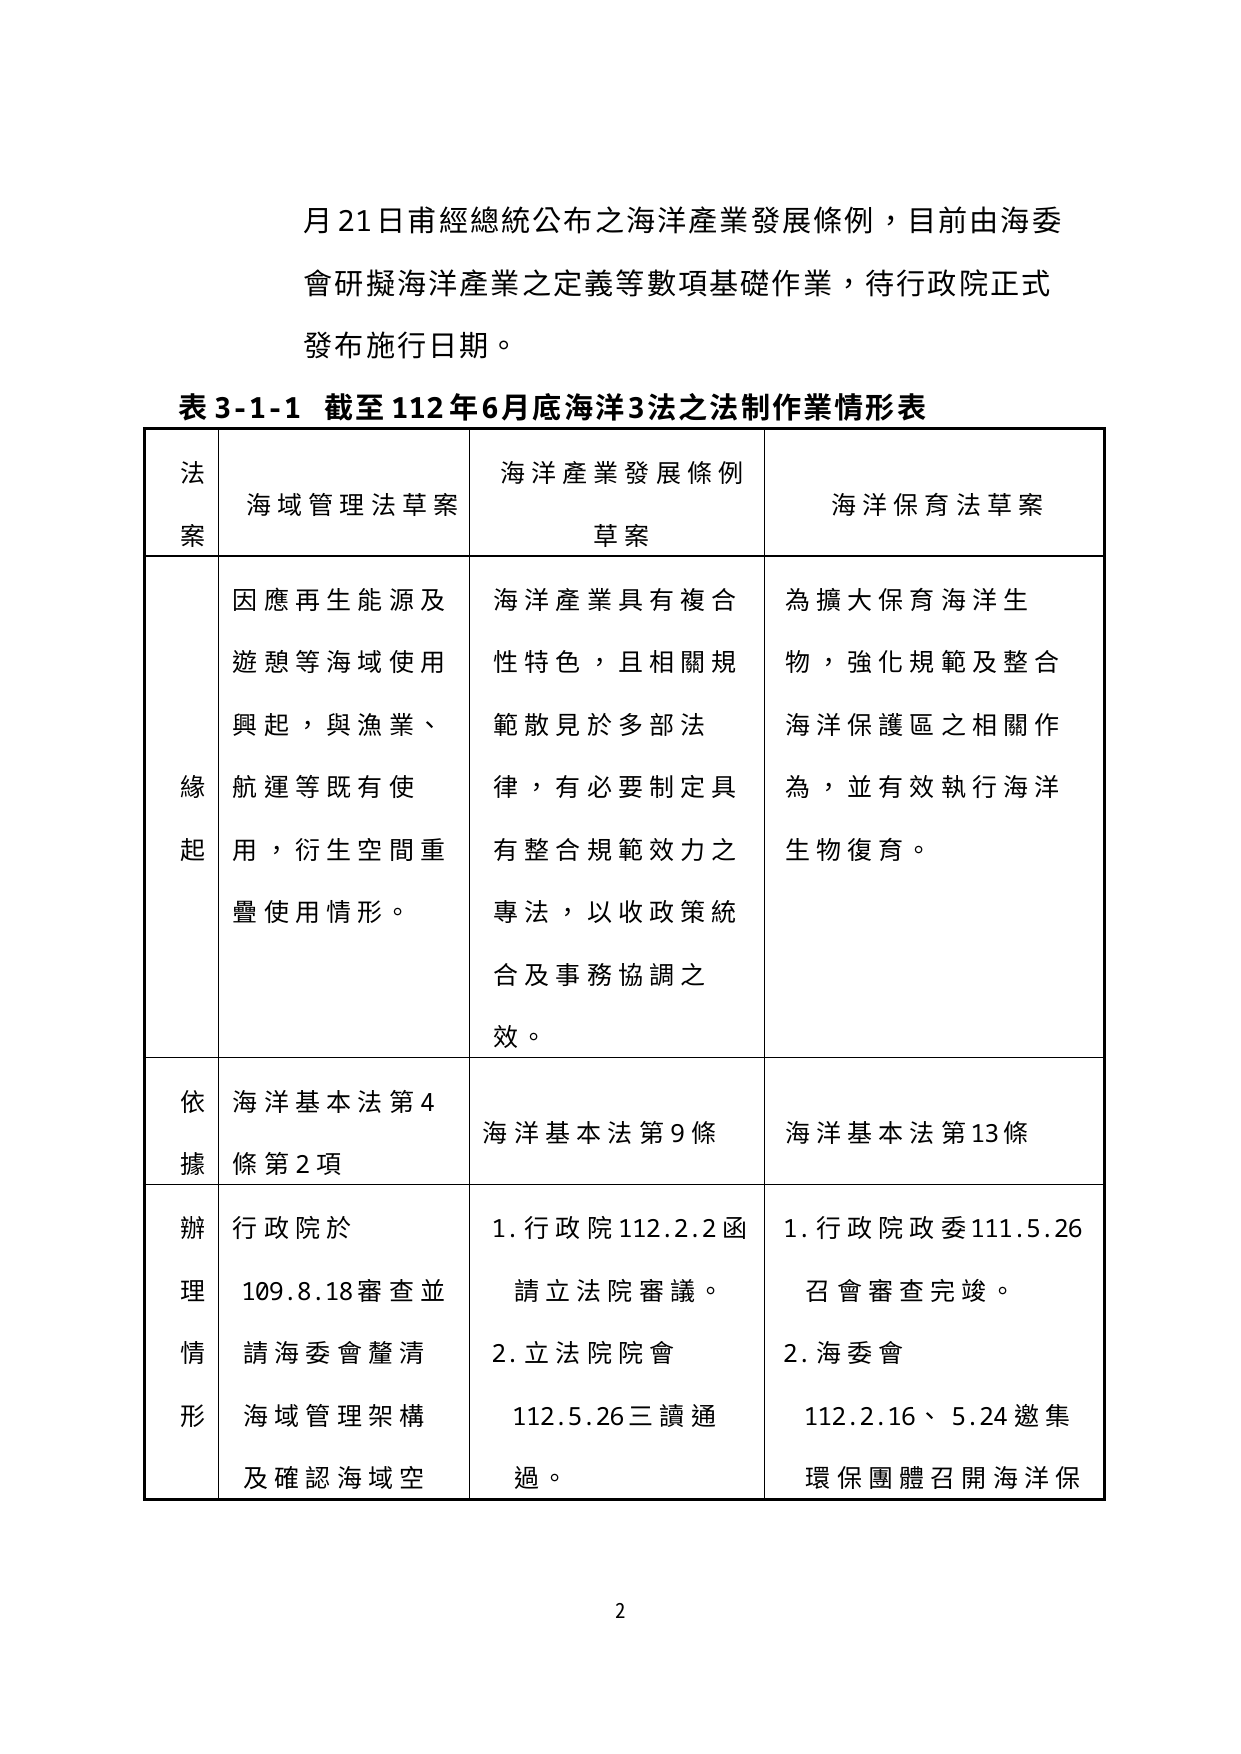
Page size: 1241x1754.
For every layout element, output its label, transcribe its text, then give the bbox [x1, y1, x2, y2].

table_header 法案 [146, 430, 218, 555]
table_cell 為擴大保育海洋生物，強化規範及整合海洋保護區之相關作為，並有效執行海洋生物復育。 [765, 557, 1103, 1057]
table_cell 因應再生能源及遊憩等海域使用興起，與漁業、航運等既有使用，衍生空間重疊使用情形。 [219, 557, 469, 1057]
table_cell 海洋基本法第9條 [470, 1058, 764, 1183]
text 月21日甫經總統公布之海洋產業發展條例，目前由海委會研擬海洋產業之定義等數項基礎作業，待行政院正式發布施行日期。 [266, 177, 1063, 365]
table_cell 緣起 [146, 557, 218, 1057]
table_cell 行政院於109.8.18審查並請海委會釐清海域管理架構及確認海域空 [219, 1185, 469, 1497]
table_cell 1.行政院政委111.5.26召會審查完竣。 2.海委會112.2.16、5.24邀集環保團體召開海洋保 [765, 1185, 1103, 1497]
table_cell 依據 [146, 1058, 218, 1183]
table_header 海洋產業發展條例草案 [470, 430, 764, 555]
table_cell 海洋基本法第13條 [765, 1058, 1103, 1183]
table_cell 辦理情形 [146, 1185, 218, 1497]
text 表3-1-1 截至112年6月底海洋3法之法制作業情形表 [133, 365, 1063, 427]
table_cell 海洋產業具有複合性特色，且相關規範散見於多部法律，有必要制定具有整合規範效力之專法，以收政策統合及事務協調之效。 [470, 557, 764, 1057]
table_header 海域管理法草案 [219, 430, 469, 555]
table_cell 海洋基本法第4條第2項 [219, 1058, 469, 1183]
table_header 海洋保育法草案 [765, 430, 1103, 555]
table_cell 1.行政院112.2.2函請立法院審議。 2.立法院院會112.5.26三讀通過。 [470, 1185, 764, 1497]
